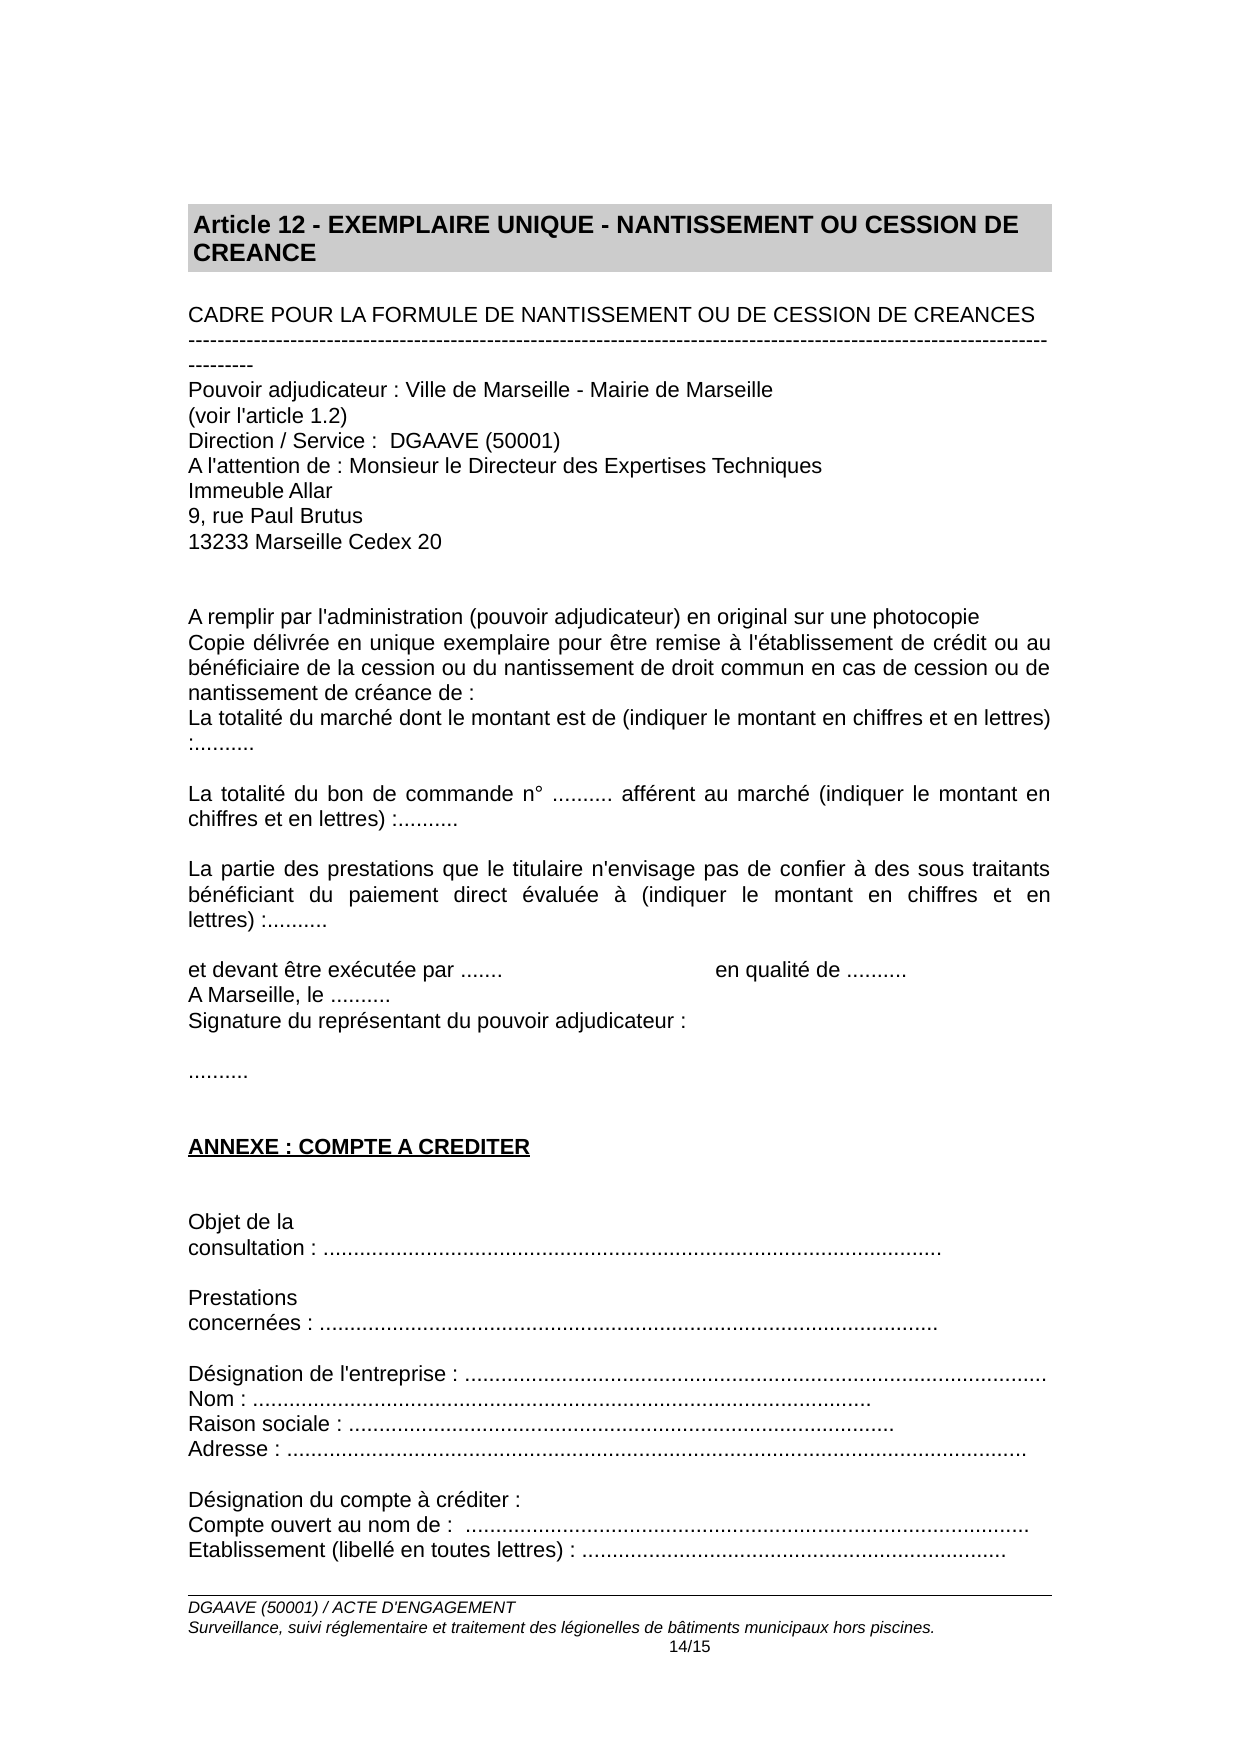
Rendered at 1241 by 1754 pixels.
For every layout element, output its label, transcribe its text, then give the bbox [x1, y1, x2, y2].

text Copie délivrée en unique exemplaire pour être remise à l'établissement de crédit ou au bénéficiaire de la cession ou du nantissement de droit commun en cas de cession ou de nantissement de créance de : [188, 629, 1052, 705]
text CADRE POUR LA FORMULE DE NANTISSEMENT OU DE CESSION DE CREANCES [188, 302, 1052, 327]
text Direction / Service : DGAAVE (50001) [188, 428, 1052, 453]
text Immeuble Allar [188, 478, 1052, 503]
text Signature du représentant du pouvoir adjudicateur : [188, 1008, 1052, 1033]
text Nom : ...................................................................................................... [188, 1386, 1052, 1411]
text A l'attention de : Monsieur le Directeur des Expertises Techniques [188, 453, 1052, 478]
text Compte ouvert au nom de : ............................................................................................. [188, 1512, 1052, 1537]
text La totalité du bon de commande n° .......... afférent au marché (indiquer le montant en chiffres et en lettres) :.......... [188, 781, 1052, 831]
text Objet de la consultation : ...................................................................................................... [188, 1209, 1052, 1260]
text A remplir par l'administration (pouvoir adjudicateur) en original sur une photocopie [188, 604, 1052, 629]
text ------------------------------------------------------------------------------------------------------------------------------- [188, 327, 1052, 377]
text et devant être exécutée par ....... en qualité de .......... [188, 957, 1052, 982]
subtitle EXEMPLAIRE UNIQUE - NANTISSEMENT OU CESSION DE CREANCE [190, 207, 1050, 270]
text Raison sociale : .......................................................................................... [188, 1411, 1052, 1436]
text Désignation du compte à créditer : [188, 1487, 1052, 1512]
text A Marseille, le .......... [188, 982, 1052, 1008]
text Prestations concernées : ...................................................................................................... [188, 1285, 1052, 1335]
text Etablissement (libellé en toutes lettres) : ...................................................................... [188, 1537, 1052, 1562]
text (voir l'article 1.2) [188, 403, 1052, 428]
text ANNEXE : COMPTE A CREDITER [188, 1134, 1052, 1159]
text Désignation de l'entreprise : ................................................................................................ [188, 1361, 1052, 1386]
text Adresse : .......................................................................................................................... [188, 1436, 1052, 1461]
text .......... [188, 1058, 1052, 1083]
text 13233 Marseille Cedex 20 [188, 529, 1052, 554]
text 9, rue Paul Brutus [188, 503, 1052, 529]
text La partie des prestations que le titulaire n'envisage pas de confier à des sous traitants bénéficiant du paiement direct évaluée à (indiquer le montant en chiffres et en lettres) :.......... [188, 856, 1052, 932]
text Pouvoir adjudicateur : Ville de Marseille - Mairie de Marseille [188, 377, 1052, 403]
text La totalité du marché dont le montant est de (indiquer le montant en chiffres et en lettres) :.......... [188, 705, 1052, 756]
